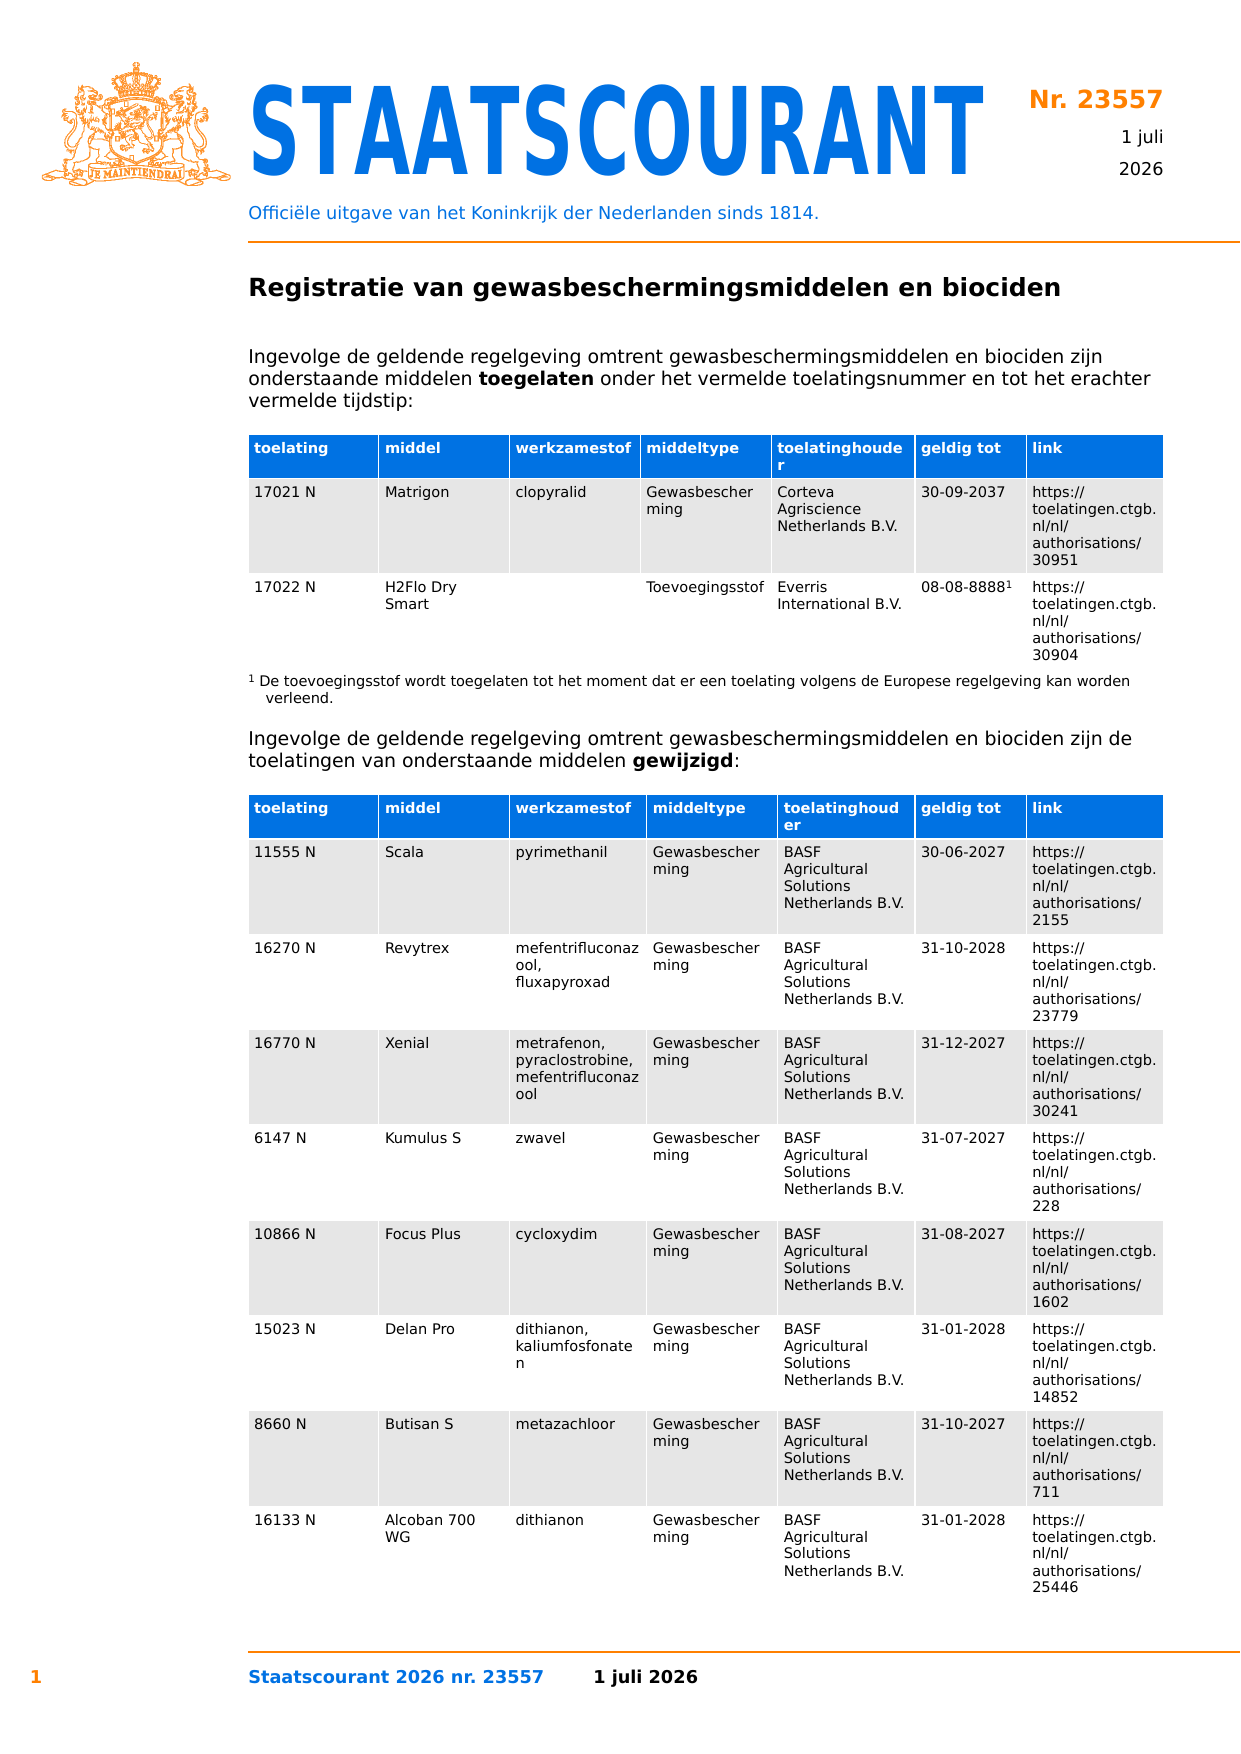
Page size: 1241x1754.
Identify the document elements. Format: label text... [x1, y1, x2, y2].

table_header link [1027, 795, 1163, 838]
table_cell Gewasbescherming [647, 1126, 777, 1220]
table_cell 16770 N [249, 1030, 378, 1124]
table_header middeltype [641, 435, 771, 478]
table_cell 17021 N [249, 479, 378, 573]
table_cell Xenial [379, 1030, 509, 1124]
table_header toelating [249, 435, 378, 478]
table_cell 17022 N [249, 575, 378, 669]
table_cell BASF Agricultural Solutions Netherlands B.V. [778, 935, 914, 1029]
table_cell 1 juli [998, 121, 1240, 153]
table_cell BASF Agricultural Solutions Netherlands B.V. [778, 1126, 914, 1220]
table_cell Officiële uitgave van het Koninkrijk der Nederlanden sinds 1814. [248, 203, 1240, 241]
table_cell https://toelatingen.ctgb.nl/nl/authorisations/1602 [1027, 1221, 1163, 1315]
table_cell dithianon [510, 1507, 646, 1601]
table_cell 1 De toevoegingsstof wordt toegelaten tot het moment dat er een toelating volgens de Europese regelgeving kan worden verleend. [248, 670, 1163, 706]
table_cell Gewasbescherming [647, 935, 777, 1029]
table_header toelatinghouder [772, 435, 914, 478]
table_header STAATSCOURANT [248, 62, 998, 203]
table_cell 8660 N [249, 1411, 378, 1506]
table_cell Revytrex [379, 935, 509, 1029]
table_cell https://toelatingen.ctgb.nl/nl/authorisations/30904 [1027, 575, 1163, 669]
table_header toelating [249, 795, 378, 838]
table_cell Everris International B.V. [772, 575, 914, 669]
table_cell 10866 N [249, 1221, 378, 1315]
table_cell Scala [379, 840, 509, 934]
table_cell 16133 N [249, 1507, 378, 1601]
table_cell Alcoban 700 WG [379, 1507, 509, 1601]
table_cell BASF Agricultural Solutions Netherlands B.V. [778, 1507, 914, 1601]
table_cell 31-10-2028 [916, 935, 1026, 1029]
table_cell 30-09-2037 [916, 479, 1026, 573]
table_cell pyrimethanil [510, 840, 646, 934]
text Ingevolge de geldende regelgeving omtrent gewasbeschermingsmiddelen en biociden zijn onderstaande middelen toegelaten onder het vermelde toelatingsnummer en tot het erachter vermelde tijdstip: [248, 346, 1163, 412]
table_header toelatinghouder [778, 795, 914, 838]
table_cell zwavel [510, 1126, 646, 1220]
text Ingevolge de geldende regelgeving omtrent gewasbeschermingsmiddelen en biociden zijn de toelatingen van onderstaande middelen gewijzigd: [248, 728, 1163, 772]
table_header Nr. 23557 [998, 62, 1240, 121]
table_cell Focus Plus [379, 1221, 509, 1315]
picture [41, 62, 231, 186]
table_header middeltype [647, 795, 777, 838]
table_header middel [379, 795, 509, 838]
table_cell 6147 N [249, 1126, 378, 1220]
table_cell metazachloor [510, 1411, 646, 1506]
table_cell Kumulus S [379, 1126, 509, 1220]
table_cell 2026 [998, 153, 1240, 203]
table_cell clopyralid [510, 479, 640, 573]
table_cell https://toelatingen.ctgb.nl/nl/authorisations/30951 [1027, 479, 1163, 573]
table_cell BASF Agricultural Solutions Netherlands B.V. [778, 1221, 914, 1315]
table_cell BASF Agricultural Solutions Netherlands B.V. [778, 1411, 914, 1506]
table_header werkzamestof [510, 795, 646, 838]
table_cell 31-12-2027 [916, 1030, 1026, 1124]
table_header link [1027, 435, 1163, 478]
table_header geldig tot [916, 795, 1026, 838]
table_cell 16270 N [249, 935, 378, 1029]
table_cell 31-10-2027 [916, 1411, 1026, 1506]
table_cell Toevoegingsstof [641, 575, 771, 669]
table_cell 30-06-2027 [916, 840, 1026, 934]
table_cell 15023 N [249, 1316, 378, 1410]
table_cell Gewasbescherming [641, 479, 771, 573]
table_cell [510, 575, 640, 669]
table_header [25, 62, 248, 241]
table_cell H2Flo Dry Smart [379, 575, 509, 669]
table_cell https://toelatingen.ctgb.nl/nl/authorisations/2155 [1027, 840, 1163, 934]
table_cell metrafenon, pyraclostrobine, mefentrifluconazool [510, 1030, 646, 1124]
table_cell https://toelatingen.ctgb.nl/nl/authorisations/228 [1027, 1126, 1163, 1220]
table_cell mefentrifluconazool, fluxapyroxad [510, 935, 646, 1029]
table_cell Gewasbescherming [647, 1507, 777, 1601]
table_cell 08-08-88881 [916, 575, 1026, 669]
table_header werkzamestof [510, 435, 640, 478]
table_cell Delan Pro [379, 1316, 509, 1410]
table_cell BASF Agricultural Solutions Netherlands B.V. [778, 1316, 914, 1410]
table_cell BASF Agricultural Solutions Netherlands B.V. [778, 1030, 914, 1124]
table_cell Matrigon [379, 479, 509, 573]
table_cell 31-01-2028 [916, 1316, 1026, 1410]
table_cell Corteva Agriscience Netherlands B.V. [772, 479, 914, 573]
table_cell 11555 N [249, 840, 378, 934]
table_cell https://toelatingen.ctgb.nl/nl/authorisations/30241 [1027, 1030, 1163, 1124]
table_cell dithianon, kaliumfosfonaten [510, 1316, 646, 1410]
table_cell Butisan S [379, 1411, 509, 1506]
table_cell https://toelatingen.ctgb.nl/nl/authorisations/14852 [1027, 1316, 1163, 1410]
table_cell Gewasbescherming [647, 1316, 777, 1410]
table_cell 31-01-2028 [916, 1507, 1026, 1601]
table_cell https://toelatingen.ctgb.nl/nl/authorisations/25446 [1027, 1507, 1163, 1601]
table_header middel [379, 435, 509, 478]
table_cell Gewasbescherming [647, 840, 777, 934]
table_cell cycloxydim [510, 1221, 646, 1315]
subtitle Registratie van gewasbeschermingsmiddelen en biociden [248, 273, 1163, 302]
table_header geldig tot [916, 435, 1026, 478]
table_cell Gewasbescherming [647, 1411, 777, 1506]
table_cell Gewasbescherming [647, 1030, 777, 1124]
table_cell Gewasbescherming [647, 1221, 777, 1315]
table_cell 31-07-2027 [916, 1126, 1026, 1220]
table_cell https://toelatingen.ctgb.nl/nl/authorisations/23779 [1027, 935, 1163, 1029]
table_cell https://toelatingen.ctgb.nl/nl/authorisations/711 [1027, 1411, 1163, 1506]
table_cell BASF Agricultural Solutions Netherlands B.V. [778, 840, 914, 934]
table_cell 31-08-2027 [916, 1221, 1026, 1315]
